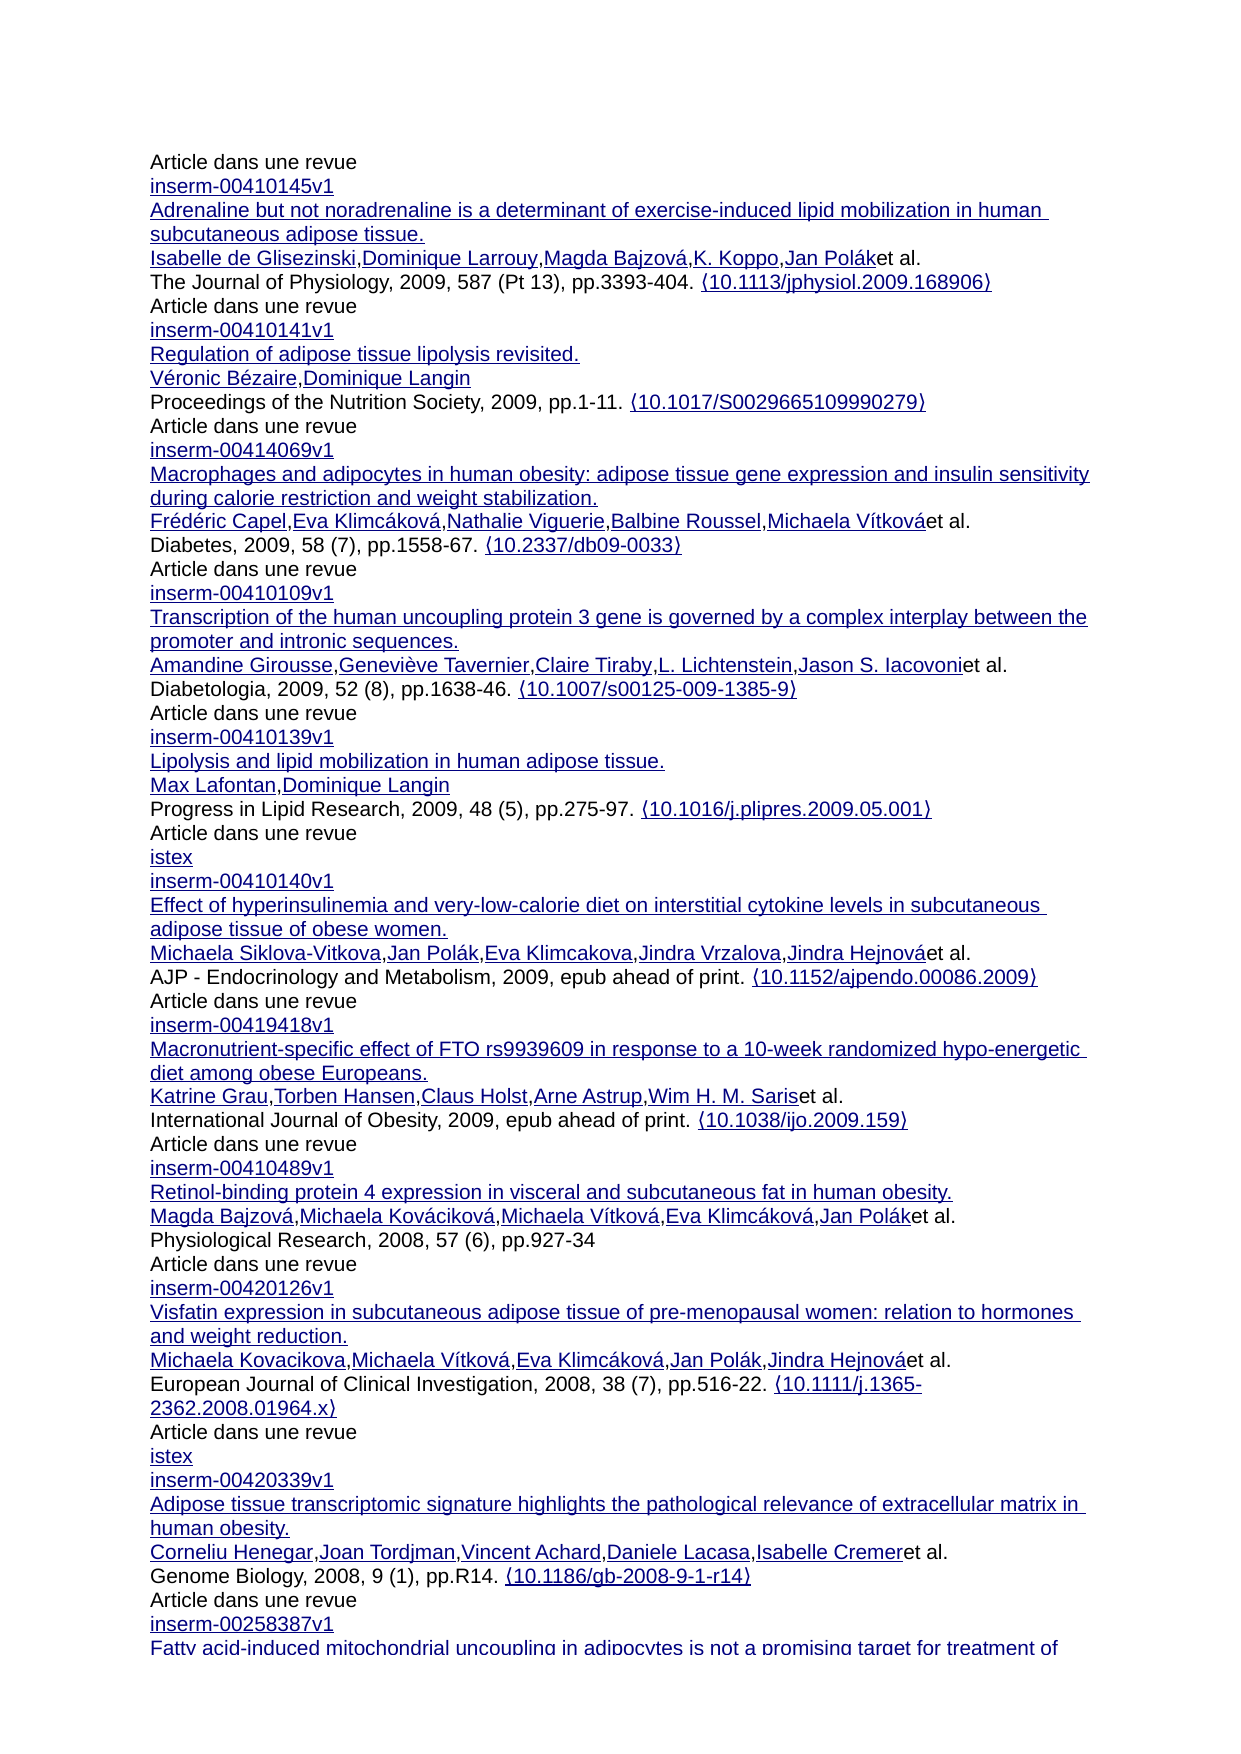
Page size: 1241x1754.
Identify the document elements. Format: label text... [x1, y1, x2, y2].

table_cell Lipolysis and lipid mobilization in human adipose tissue. Max Lafontan,Dominique Langin Progress in Lipid Research, 2009, 48 (5), pp.275-97. ⟨10.1016/j.plipres.2009.05.001⟩ Article dans une revue istex inserm-00410140v1 [150, 749, 1090, 893]
table_cell Adrenaline but not noradrenaline is a determinant of exercise-induced lipid mobilization in human subcutaneous adipose tissue. Isabelle de Glisezinski,Dominique Larrouy,Magda Bajzová,K. Koppo,Jan Poláket al. The Journal of Physiology, 2009, 587 (Pt 13), pp.3393-404. ⟨10.1113/jphysiol.2009.168906⟩ Article dans une revue inserm-00410141v1 [150, 198, 1090, 342]
table_cell Macronutrient-specific effect of FTO rs9939609 in response to a 10-week randomized hypo-energetic diet among obese Europeans. Katrine Grau,Torben Hansen,Claus Holst,Arne Astrup,Wim H. M. Sariset al. International Journal of Obesity, 2009, epub ahead of print. ⟨10.1038/ijo.2009.159⟩ Article dans une revue inserm-00410489v1 [150, 1036, 1090, 1180]
table_cell Retinol-binding protein 4 expression in visceral and subcutaneous fat in human obesity. Magda Bajzová,Michaela Kováciková,Michaela Vítková,Eva Klimcáková,Jan Poláket al. Physiological Research, 2008, 57 (6), pp.927-34 Article dans une revue inserm-00420126v1 [150, 1180, 1090, 1300]
table_cell Effect of hyperinsulinemia and very-low-calorie diet on interstitial cytokine levels in subcutaneous adipose tissue of obese women. Michaela Siklova-Vitkova,Jan Polák,Eva Klimcakova,Jindra Vrzalova,Jindra Hejnováet al. AJP - Endocrinology and Metabolism, 2009, epub ahead of print. ⟨10.1152/ajpendo.00086.2009⟩ Article dans une revue inserm-00419418v1 [150, 893, 1090, 1036]
table_cell during calorie restriction and weight stabilization. Frédéric Capel,Eva Klimcáková,Nathalie Viguerie,Balbine Roussel,Michaela Vítkováet al. Diabetes, 2009, 58 (7), pp.1558-67. ⟨10.2337/db09-0033⟩ Article dans une revue inserm-00410109v1 [150, 483, 1090, 605]
table_cell Macrophages and adipocytes in human obesity: adipose tissue gene expression and insulin sensitivity [150, 461, 1090, 482]
table_cell Visfatin expression in subcutaneous adipose tissue of pre-menopausal women: relation to hormones and weight reduction. Michaela Kovacikova,Michaela Vítková,Eva Klimcáková,Jan Polák,Jindra Hejnováet al. European Journal of Clinical Investigation, 2008, 38 (7), pp.516-22. ⟨10.1111/j.1365-2362.2008.01964.x⟩ Article dans une revue istex inserm-00420339v1 [150, 1300, 1090, 1492]
table_cell Transcription of the human uncoupling protein 3 gene is governed by a complex interplay between the promoter and intronic sequences. Amandine Girousse,Geneviève Tavernier,Claire Tiraby,L. Lichtenstein,Jason S. Iacovoniet al. Diabetologia, 2009, 52 (8), pp.1638-46. ⟨10.1007/s00125-009-1385-9⟩ Article dans une revue inserm-00410139v1 [150, 605, 1090, 749]
table_cell Regulation of adipose tissue lipolysis revisited. Véronic Bézaire,Dominique Langin Proceedings of the Nutrition Society, 2009, pp.1-11. ⟨10.1017/S0029665109990279⟩ Article dans une revue inserm-00414069v1 [150, 342, 1090, 461]
table_cell Fatty acid-induced mitochondrial uncoupling in adipocytes is not a promising target for treatment of [150, 1635, 1090, 1655]
table_cell Adipose tissue transcriptomic signature highlights the pathological relevance of extracellular matrix in human obesity. Corneliu Henegar,Joan Tordjman,Vincent Achard,Daniele Lacasa,Isabelle Cremeret al. Genome Biology, 2008, 9 (1), pp.R14. ⟨10.1186/gb-2008-9-1-r14⟩ Article dans une revue inserm-00258387v1 [150, 1492, 1090, 1635]
table_cell Article dans une revue inserm-00410145v1 [150, 150, 1090, 198]
